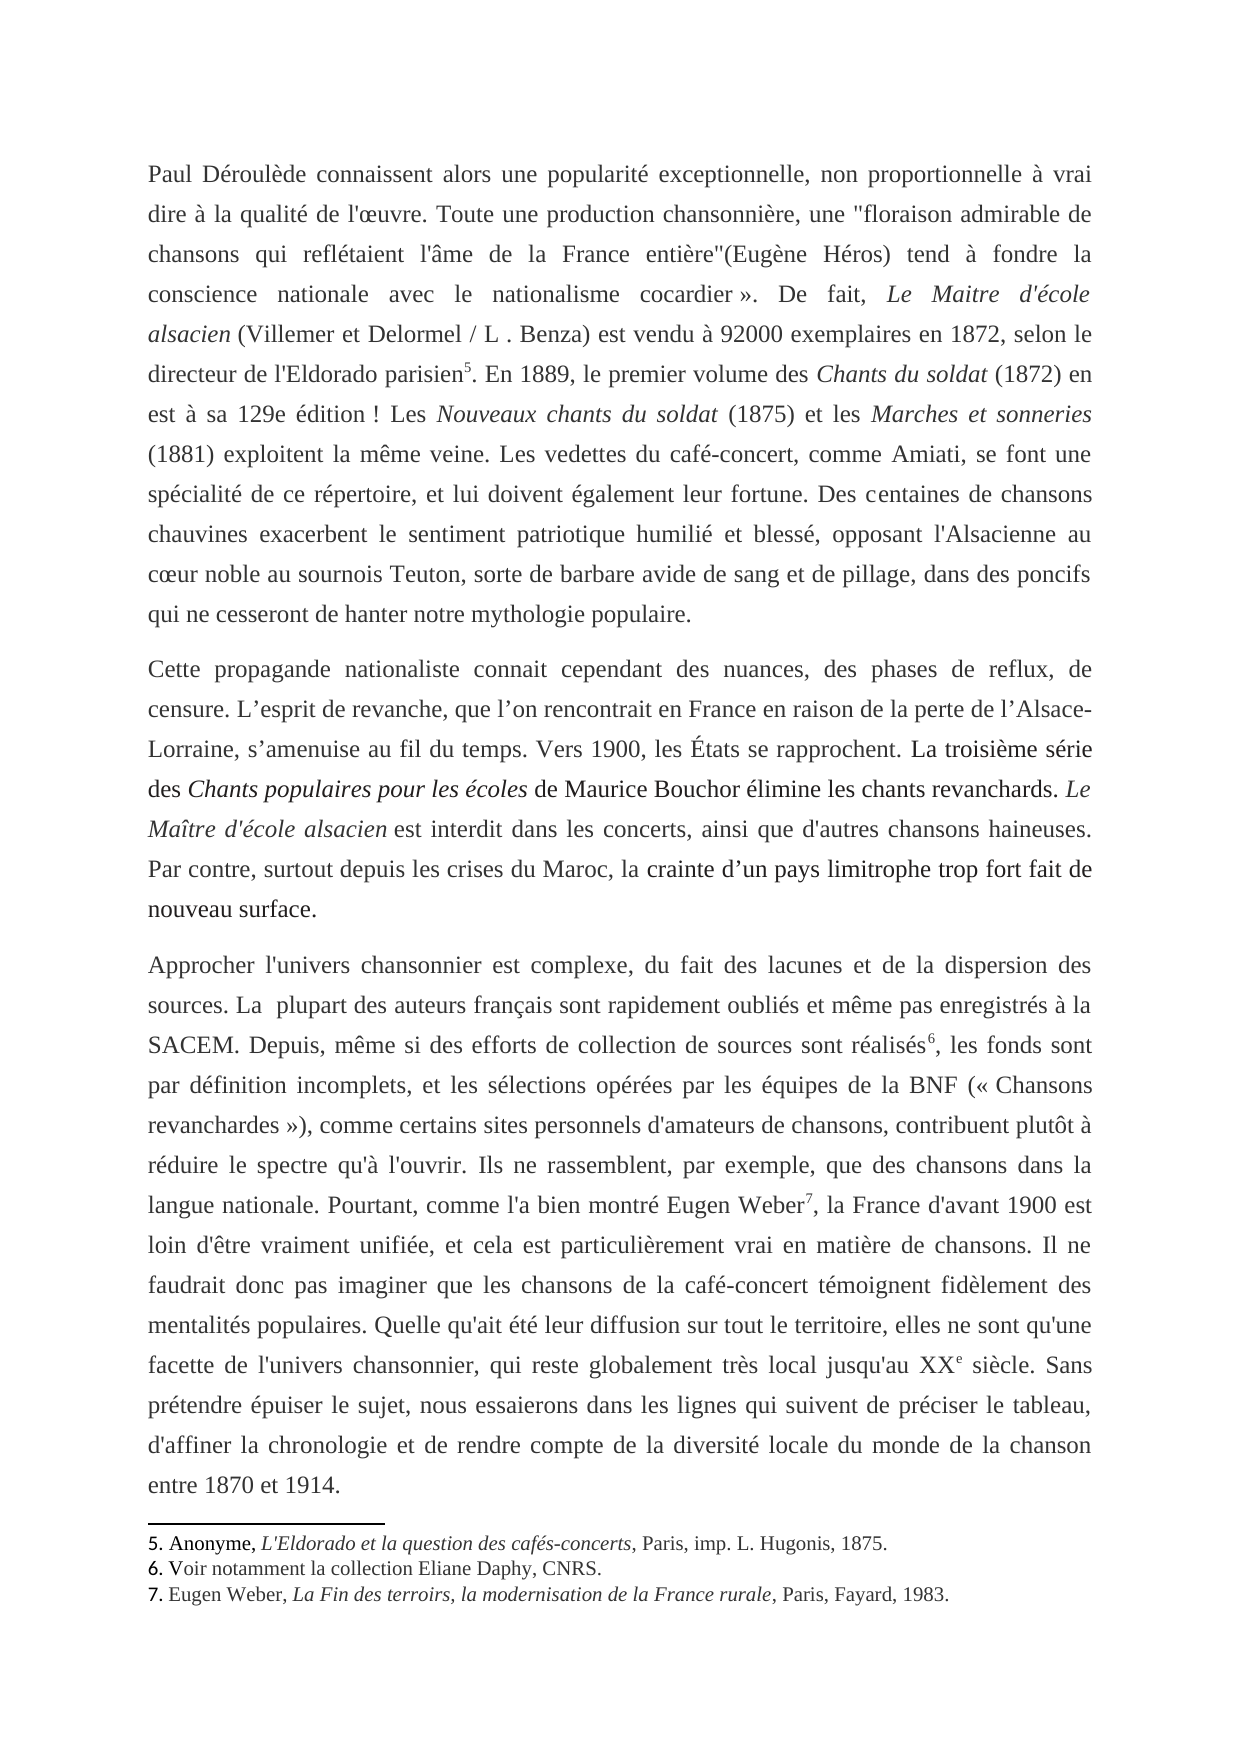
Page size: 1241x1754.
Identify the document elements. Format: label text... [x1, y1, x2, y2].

text Cette propagande nationaliste connait cependant des nuances, des phases de reflux, de censure. L’esprit de revanche, que l’on rencontrait en France en raison de la perte de l’Alsace-Lorraine, s’amenuise au fil du temps. Vers 1900, les États se rapprochent. La troisième série des Chants populaires pour les écoles de Maurice Bouchor élimine les chants revanchards. Le Maître d'école alsacien est interdit dans les concerts, ainsi que d'autres chansons haineuses. Par contre, surtout depuis les crises du Maroc, la crainte d’un pays limitrophe trop fort fait de nouveau surface. [148, 643, 1093, 923]
text Paul Déroulède connaissent alors une popularité exceptionnelle, non proportionnelle à vrai dire à la qualité de l'œuvre. Toute une production chansonnière, une "floraison admirable de chansons qui reflétaient l'âme de la France entière"(Eugène Héros) tend à fondre la conscience nationale avec le nationalisme cocardier ». De fait, Le Maitre d'école alsacien (Villemer et Delormel / L . Benza) est vendu à 92000 exemplaires en 1872, selon le directeur de l'Eldorado parisien. En 1889, le premier volume des Chants du soldat (1872) en est à sa 129e édition ! Les Nouveaux chants du soldat (1875) et les Marches et sonneries (1881) exploitent la même veine. Les vedettes du café-concert, comme Amiati, se font une spécialité de ce répertoire, et lui doivent également leur fortune. Des centaines de chansons chauvines exacerbent le sentiment patriotique humilié et blessé, opposant l'Alsacienne au cœur noble au sournois Teuton, sorte de barbare avide de sang et de pillage, dans des poncifs qui ne cesseront de hanter notre mythologie populaire. [148, 148, 1093, 628]
text . Eugen Weber, La Fin des terroirs, la modernisation de la France rurale, Paris, Fayard, 1983. [148, 1581, 1093, 1606]
text Approcher l'univers chansonnier est complexe, du fait des lacunes et de la dispersion des sources. La plupart des auteurs français sont rapidement oubliés et même pas enregistrés à la SACEM. Depuis, même si des efforts de collection de sources sont réalisés, les fonds sont par définition incomplets, et les sélections opérées par les équipes de la BNF (« Chansons revanchardes »), comme certains sites personnels d'amateurs de chansons, contribuent plutôt à réduire le spectre qu'à l'ouvrir. Ils ne rassemblent, par exemple, que des chansons dans la langue nationale. Pourtant, comme l'a bien montré Eugen Weber, la France d'avant 1900 est loin d'être vraiment unifiée, et cela est particulièrement vrai en matière de chansons. Il ne faudrait donc pas imaginer que les chansons de la café-concert témoignent fidèlement des mentalités populaires. Quelle qu'ait été leur diffusion sur tout le territoire, elles ne sont qu'une facette de l'univers chansonnier, qui reste globalement très local jusqu'au XXe siècle. Sans prétendre épuiser le sujet, nous essaierons dans les lignes qui suivent de préciser le tableau, d'affiner la chronologie et de rendre compte de la diversité locale du monde de la chanson entre 1870 et 1914. [148, 939, 1093, 1499]
text . Anonyme, L'Eldorado et la question des cafés-concerts, Paris, imp. L. Hugonis, 1875. [148, 1530, 1093, 1556]
text . Voir notamment la collection Eliane Daphy, CNRS. [148, 1556, 1093, 1581]
